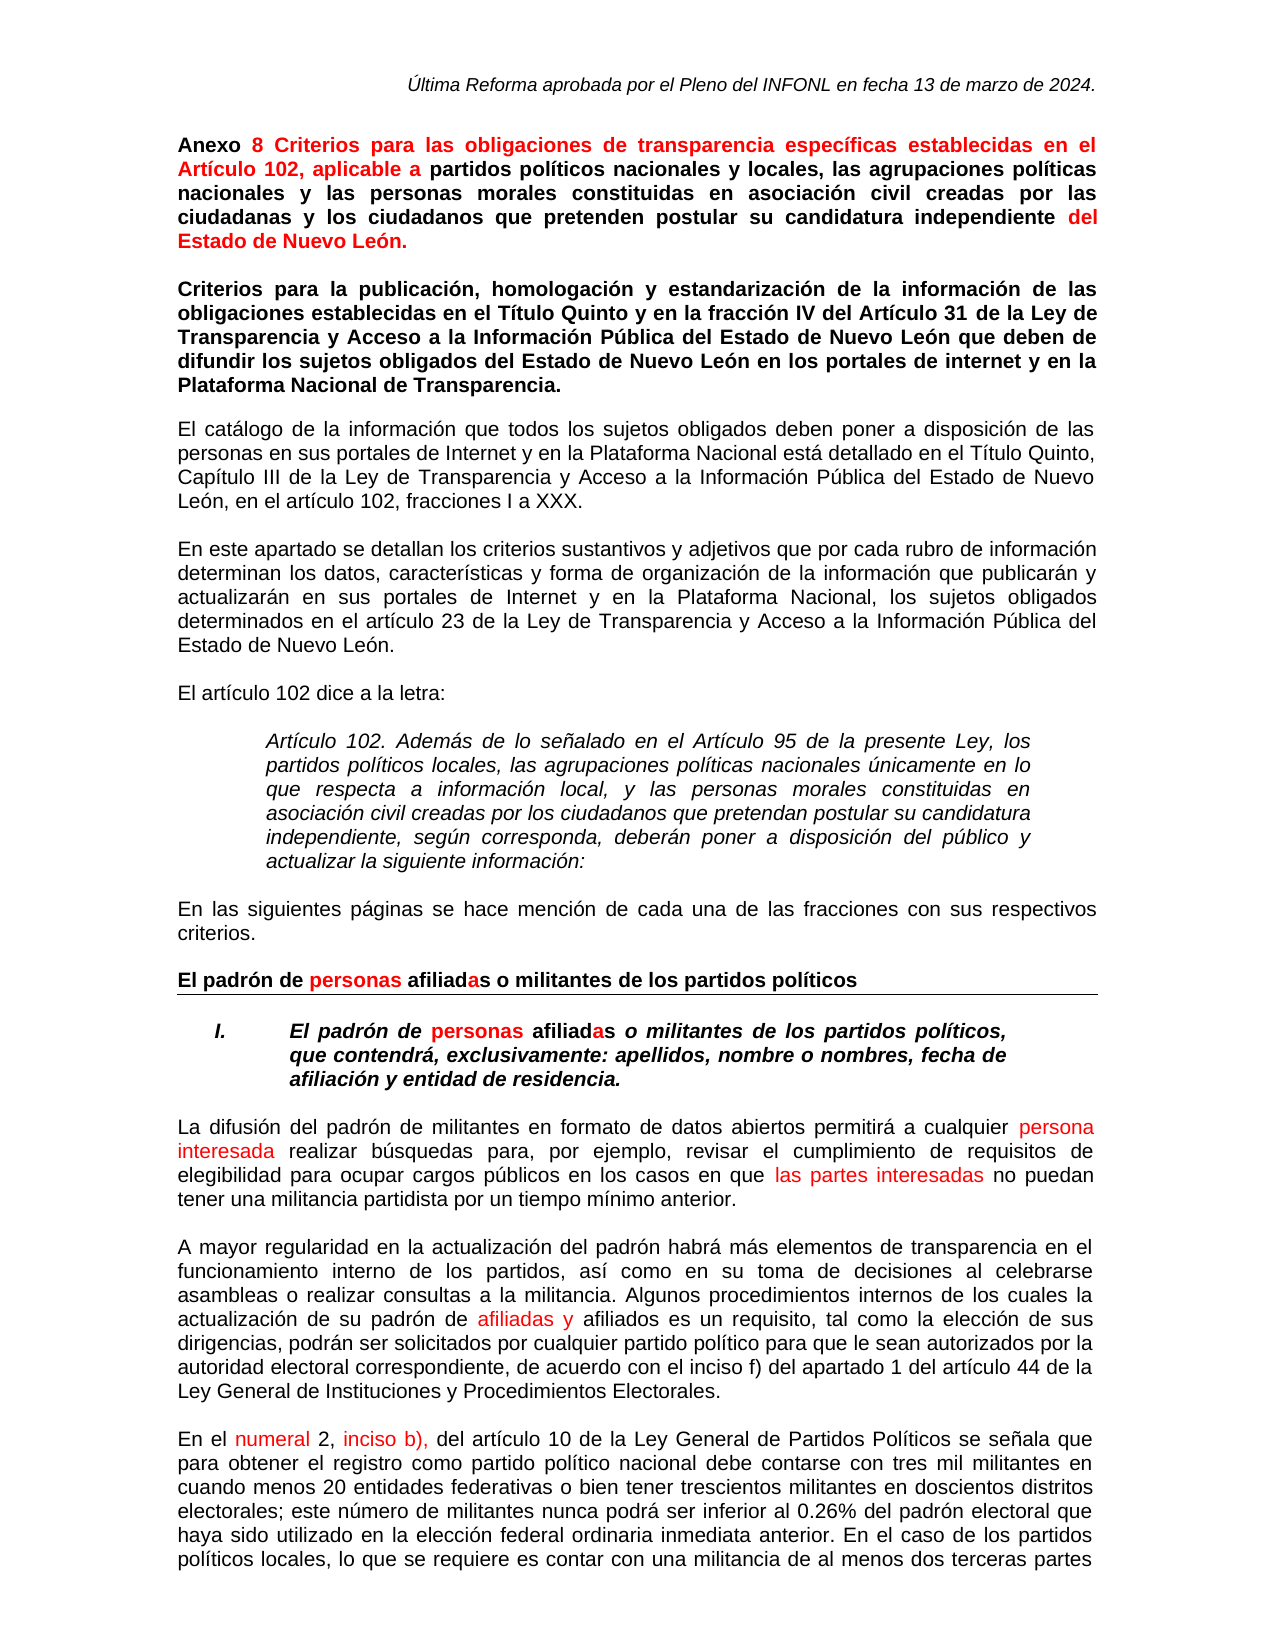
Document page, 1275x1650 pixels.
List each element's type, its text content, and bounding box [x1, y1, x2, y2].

text En las siguientes páginas se hace mención de cada una de las fracciones con sus respectivos criterios. [177, 896, 1098, 944]
subtitle I. El padrón de personas afiliadas o militantes de los partidos políticos, que contendrá, exclusivamente: apellidos, nombre o nombres, fecha de afiliación y entidad de residencia. [214, 1019, 1009, 1091]
text La difusión del padrón de militantes en formato de datos abiertos permitirá a cualquier persona interesada realizar búsquedas para, por ejemplo, revisar el cumplimiento de requisitos de elegibilidad para ocupar cargos públicos en los casos en que las partes interesadas no puedan tener una militancia partidista por un tiempo mínimo anterior. [177, 1115, 1094, 1211]
text El artículo 102 dice a la letra: [177, 681, 1096, 705]
text Anexo 8 Criterios para las obligaciones de transparencia específicas establecidas en el Artículo 102, aplicable a partidos políticos nacionales y locales, las agrupaciones políticas nacionales y las personas morales constituidas en asociación civil creadas por las ciudadanas y los ciudadanos que pretenden postular su candidatura independiente del Estado de Nuevo León. [177, 133, 1098, 253]
text Artículo 102. Además de lo señalado en el Artículo 95 de la presente Ley, los partidos políticos locales, las agrupaciones políticas nacionales únicamente en lo que respecta a información local, y las personas morales constituidas en asociación civil creadas por los ciudadanos que pretendan postular su candidatura independiente, según corresponda, deberán poner a disposición del público y actualizar la siguiente información: [266, 729, 1034, 872]
text Criterios para la publicación, homologación y estandarización de la información de las obligaciones establecidas en el Título Quinto y en la fracción IV del Artículo 31 de la Ley de Transparencia y Acceso a la Información Pública del Estado de Nuevo León que deben de difundir los sujetos obligados del Estado de Nuevo León en los portales de internet y en la Plataforma Nacional de Transparencia. [177, 277, 1098, 396]
text El padrón de personas afiliadas o militantes de los partidos políticos [177, 968, 1098, 994]
text En el numeral 2, inciso b), del artículo 10 de la Ley General de Partidos Políticos se señala que para obtener el registro como partido político nacional debe contarse con tres mil militantes en cuando menos 20 entidades federativas o bien tener trescientos militantes en doscientos distritos electorales; este número de militantes nunca podrá ser inferior al 0.26% del padrón electoral que haya sido utilizado en la elección federal ordinaria inmediata anterior. En el caso de los partidos políticos locales, lo que se requiere es contar con una militancia de al menos dos terceras partes [177, 1427, 1094, 1570]
text En este apartado se detallan los criterios sustantivos y adjetivos que por cada rubro de información determinan los datos, características y forma de organización de la información que publicarán y actualizarán en sus portales de Internet y en la Plataforma Nacional, los sujetos obligados determinados en el artículo 23 de la Ley de Transparencia y Acceso a la Información Pública del Estado de Nuevo León. [177, 537, 1098, 657]
text A mayor regularidad en la actualización del padrón habrá más elementos de transparencia en el funcionamiento interno de los partidos, así como en su toma de decisiones al celebrarse asambleas o realizar consultas a la militancia. Algunos procedimientos internos de los cuales la actualización de su padrón de afiliadas y afiliados es un requisito, tal como la elección de sus dirigencias, podrán ser solicitados por cualquier partido político para que le sean autorizados por la autoridad electoral correspondiente, de acuerdo con el inciso f) del apartado 1 del artículo 44 de la Ley General de Instituciones y Procedimientos Electorales. [177, 1235, 1094, 1403]
text El catálogo de la información que todos los sujetos obligados deben poner a disposición de las personas en sus portales de Internet y en la Plataforma Nacional está detallado en el Título Quinto, Capítulo III de la Ley de Transparencia y Acceso a la Información Pública del Estado de Nuevo León, en el artículo 102, fracciones I a XXX. [177, 417, 1096, 513]
